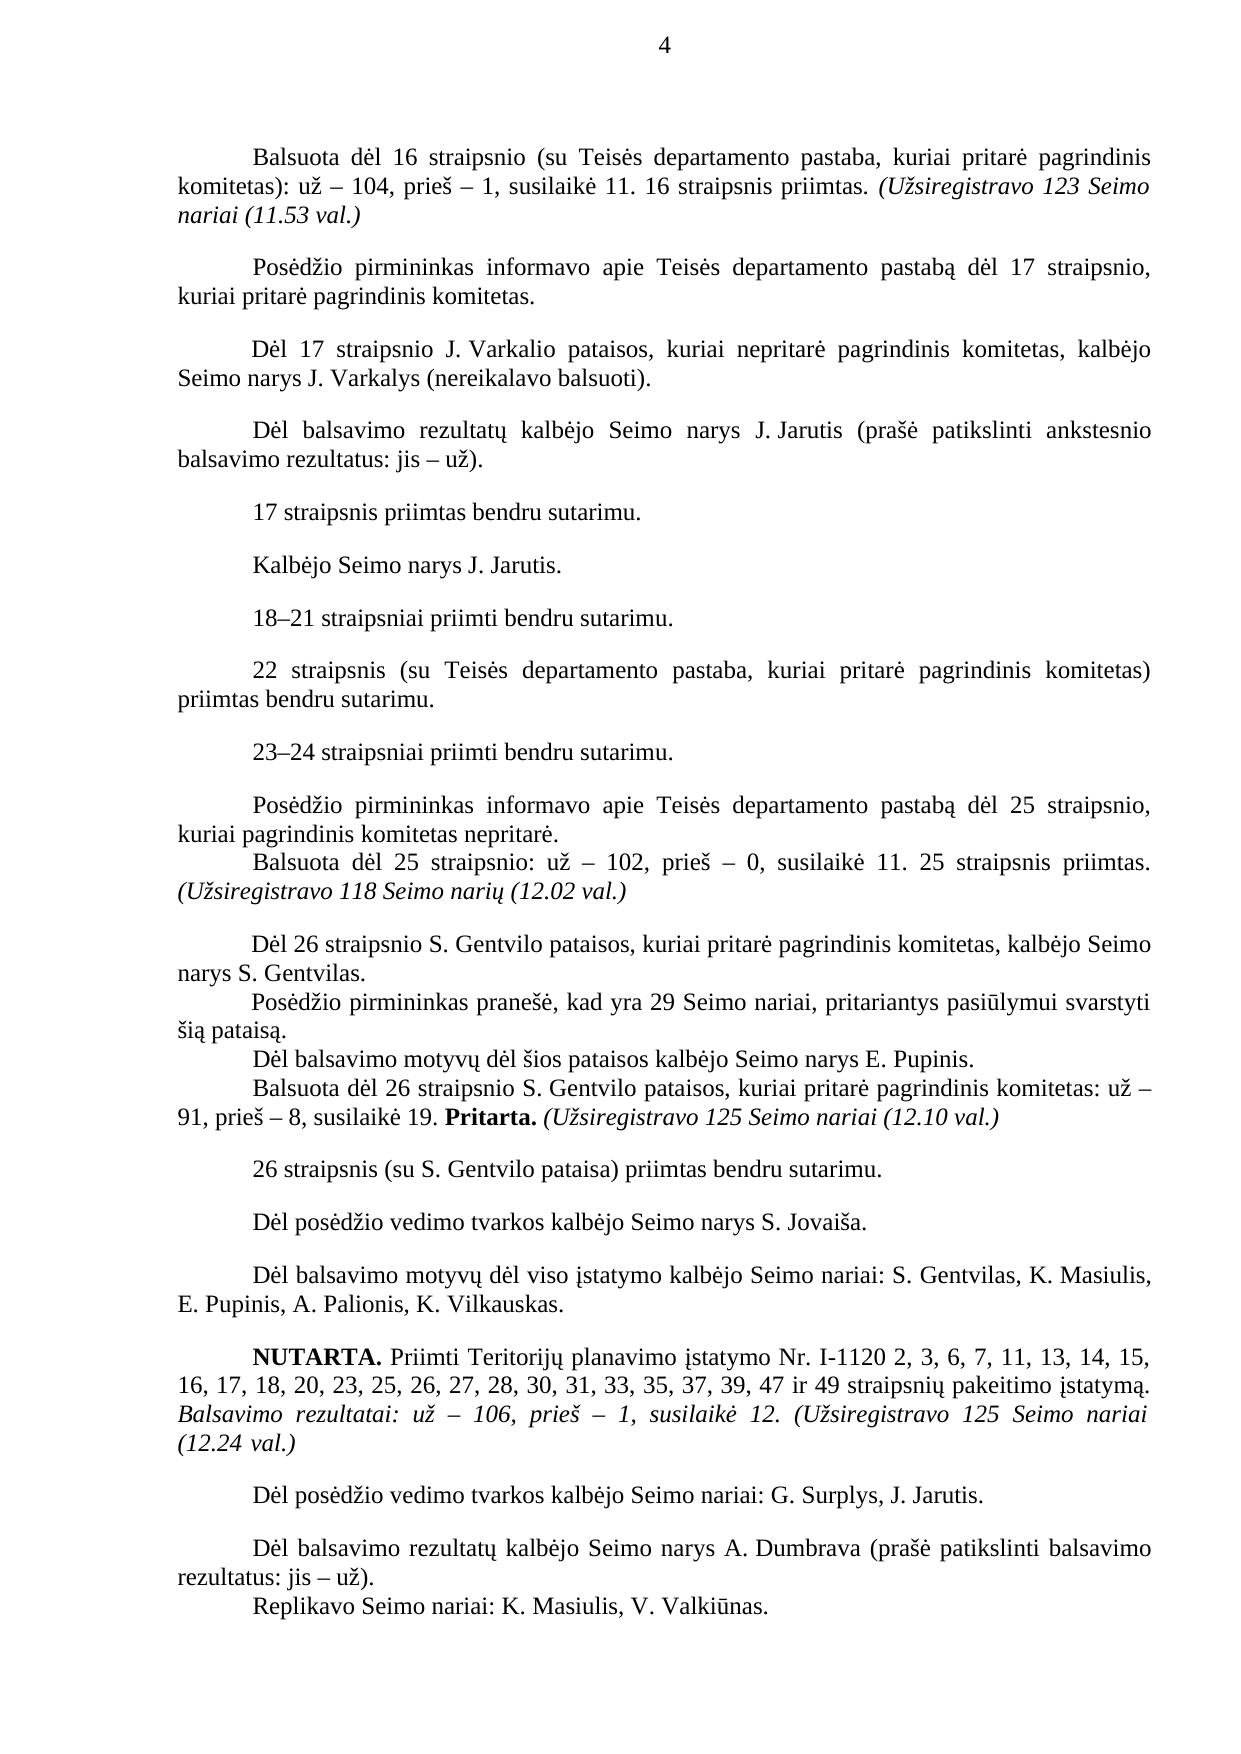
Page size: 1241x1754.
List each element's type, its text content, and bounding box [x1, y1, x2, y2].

text NUTARTA. Priimti Teritorijų planavimo įstatymo Nr. I-1120 2, 3, 6, 7, 11, 13, 14, 15, 16, 17, 18, 20, 23, 25, 26, 27, 28, 30, 31, 33, 35, 37, 39, 47 ir 49 straipsnių pakeitimo įstatymą. Balsavimo rezultatai: už – 106, prieš – 1, susilaikė 12. (Užsiregistravo 125 Seimo nariai (12.24 val.) [177, 1342, 1152, 1457]
text Replikavo Seimo nariai: K. Masiulis, V. Valkiūnas. [177, 1591, 1152, 1620]
text Dėl balsavimo rezultatų kalbėjo Seimo narys J. Jarutis (prašė patikslinti ankstesnio balsavimo rezultatus: jis – už). [177, 416, 1152, 473]
text Balsuota dėl 25 straipsnio: už – 102, prieš – 0, susilaikė 11. 25 straipsnis priimtas. (Užsiregistravo 118 Seimo narių (12.02 val.) [177, 847, 1152, 905]
text 23–24 straipsniai priimti bendru sutarimu. [177, 737, 1152, 766]
text Dėl balsavimo rezultatų kalbėjo Seimo narys A. Dumbrava (prašė patikslinti balsavimo rezultatus: jis – už). [177, 1533, 1152, 1591]
text 18–21 straipsniai priimti bendru sutarimu. [177, 603, 1152, 632]
text Dėl balsavimo motyvų dėl šios pataisos kalbėjo Seimo narys E. Pupinis. [177, 1044, 1152, 1073]
text Posėdžio pirmininkas informavo apie Teisės departamento pastabą dėl 25 straipsnio, kuriai pagrindinis komitetas nepritarė. [177, 790, 1152, 847]
text 22 straipsnis (su Teisės departamento pastaba, kuriai pritarė pagrindinis komitetas) priimtas bendru sutarimu. [177, 656, 1152, 713]
text Posėdžio pirmininkas pranešė, kad yra 29 Seimo nariai, pritariantys pasiūlymui svarstyti šią pataisą. [177, 987, 1152, 1044]
text Kalbėjo Seimo narys J. Jarutis. [177, 550, 1152, 579]
text Dėl posėdžio vedimo tvarkos kalbėjo Seimo narys S. Jovaiša. [177, 1207, 1152, 1236]
text 26 straipsnis (su S. Gentvilo pataisa) priimtas bendru sutarimu. [177, 1154, 1152, 1183]
text Balsuota dėl 26 straipsnio S. Gentvilo pataisos, kuriai pritarė pagrindinis komitetas: už – 91, prieš – 8, susilaikė 19. Pritarta. (Užsiregistravo 125 Seimo nariai (12.10 val.) [177, 1073, 1152, 1130]
text Dėl 26 straipsnio S. Gentvilo pataisos, kuriai pritarė pagrindinis komitetas, kalbėjo Seimo narys S. Gentvilas. [177, 929, 1152, 987]
text 17 straipsnis priimtas bendru sutarimu. [177, 497, 1152, 526]
text Balsuota dėl 16 straipsnio (su Teisės departamento pastaba, kuriai pritarė pagrindinis komitetas): už – 104, prieš – 1, susilaikė 11. 16 straipsnis priimtas. (Užsiregistravo 123 Seimo nariai (11.53 val.) [177, 142, 1152, 228]
text Dėl posėdžio vedimo tvarkos kalbėjo Seimo nariai: G. Surplys, J. Jarutis. [177, 1481, 1152, 1509]
text Dėl 17 straipsnio J. Varkalio pataisos, kuriai nepritarė pagrindinis komitetas, kalbėjo Seimo narys J. Varkalys (nereikalavo balsuoti). [177, 334, 1152, 392]
text Dėl balsavimo motyvų dėl viso įstatymo kalbėjo Seimo nariai: S. Gentvilas, K. Masiulis, E. Pupinis, A. Palionis, K. Vilkauskas. [177, 1260, 1152, 1317]
text Posėdžio pirmininkas informavo apie Teisės departamento pastabą dėl 17 straipsnio, kuriai pritarė pagrindinis komitetas. [177, 252, 1152, 310]
